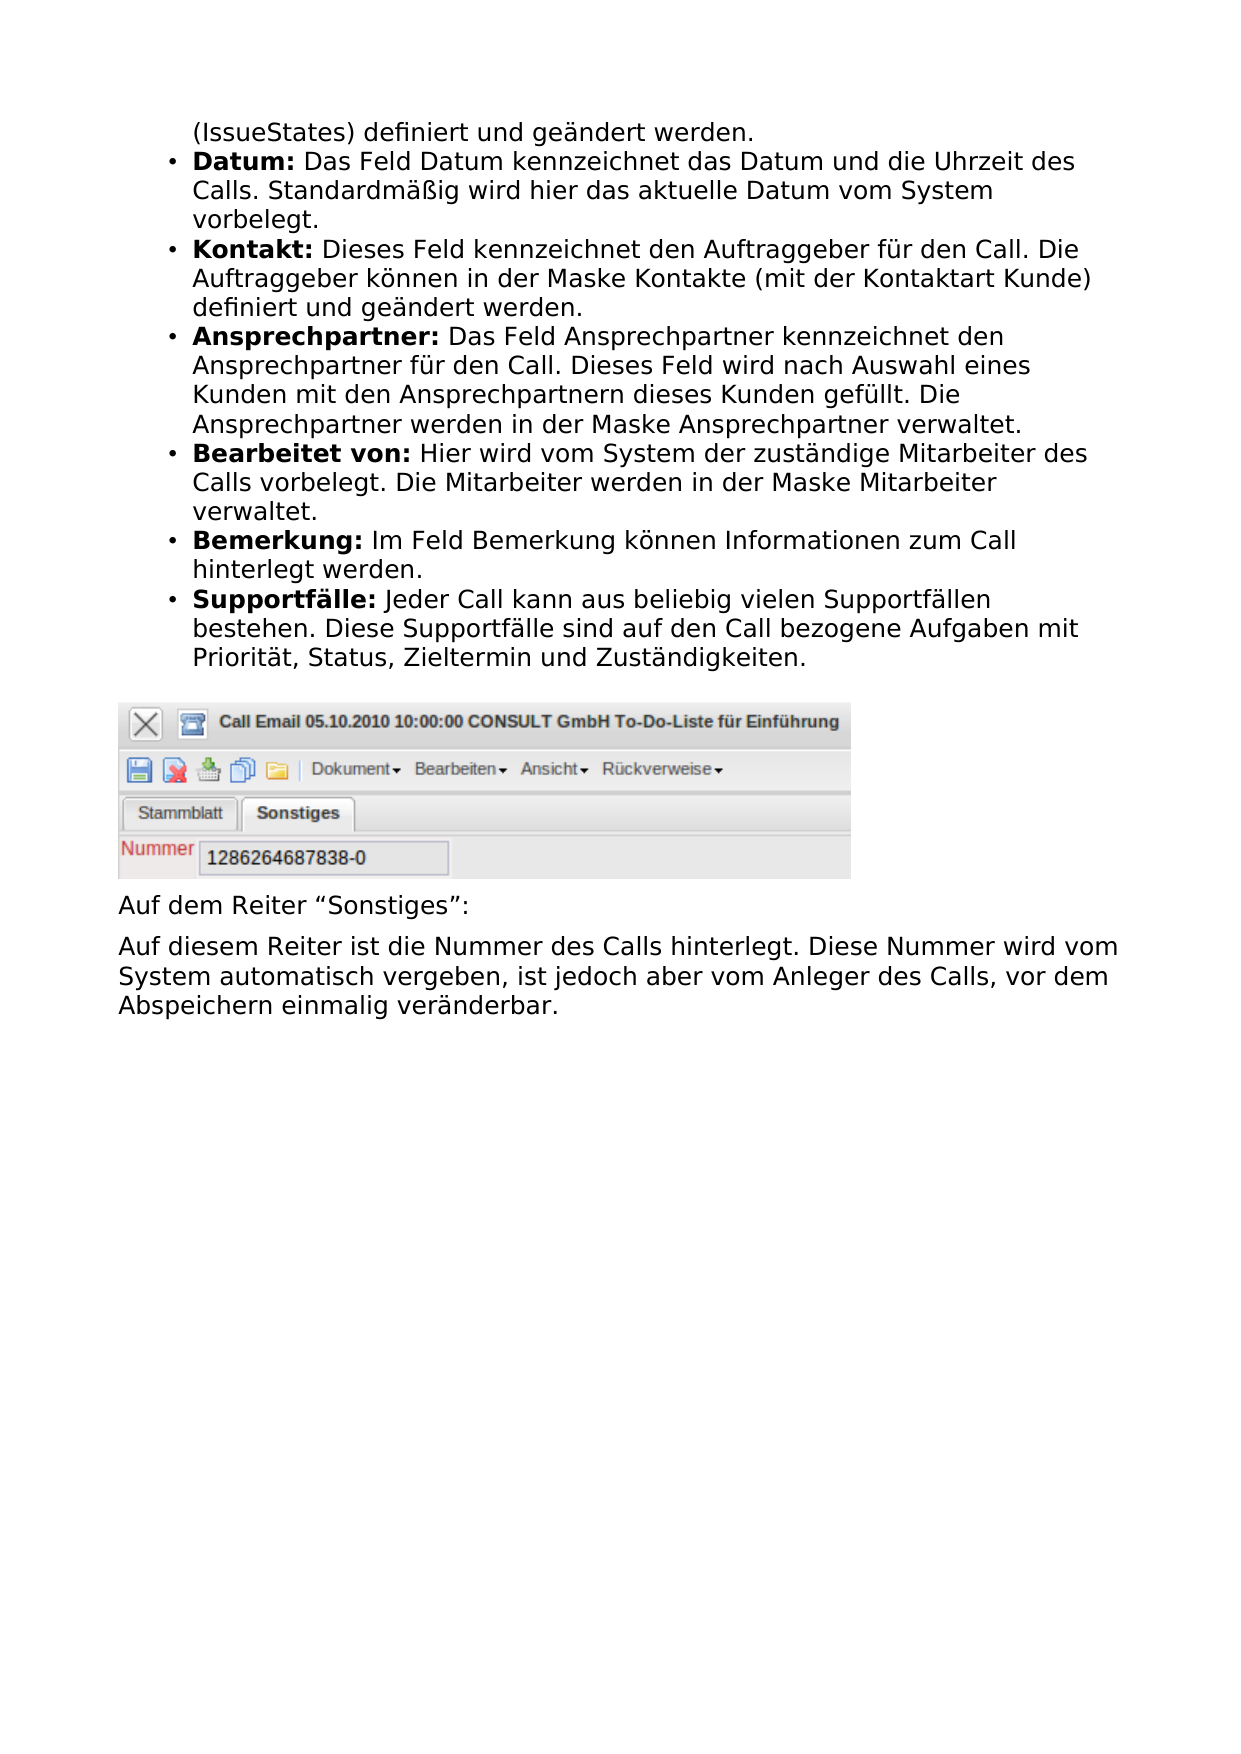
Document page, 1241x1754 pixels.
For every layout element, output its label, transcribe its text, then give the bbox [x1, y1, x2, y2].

list Bearbeitet von: Hier wird vom System der zuständige Mitarbeiter des Calls vorbelegt. Die Mitarbeiter werden in der Maske Mitarbeiter verwaltet. [177, 439, 1122, 526]
list Supportfälle: Jeder Call kann aus beliebig vielen Supportfällen bestehen. Diese Supportfälle sind auf den Call bezogene Aufgaben mit Priorität, Status, Zieltermin und Zuständigkeiten. [177, 585, 1122, 672]
picture [118, 701, 851, 879]
text Auf dem Reiter “Sonstiges”: [118, 891, 1122, 920]
list Ansprechpartner: Das Feld Ansprechpartner kennzeichnet den Ansprechpartner für den Call. Dieses Feld wird nach Auswahl eines Kunden mit den Ansprechpartnern dieses Kunden gefüllt. Die Ansprechpartner werden in der Maske Ansprechpartner verwaltet. [177, 322, 1122, 439]
text Auf diesem Reiter ist die Nummer des Calls hinterlegt. Diese Nummer wird vom System automatisch vergeben, ist jedoch aber vom Anleger des Calls, vor dem Abspeichern einmalig veränderbar. [118, 932, 1122, 1020]
list Kontakt: Dieses Feld kennzeichnet den Auftraggeber für den Call. Die Auftraggeber können in der Maske Kontakte (mit der Kontaktart Kunde) definiert und geändert werden. [177, 235, 1122, 322]
list (IssueStates) definiert und geändert werden. [177, 118, 1122, 147]
list Bemerkung: Im Feld Bemerkung können Informationen zum Call hinterlegt werden. [177, 526, 1122, 585]
list Datum: Das Feld Datum kennzeichnet das Datum und die Uhrzeit des Calls. Standardmäßig wird hier das aktuelle Datum vom System vorbelegt. [177, 147, 1122, 235]
